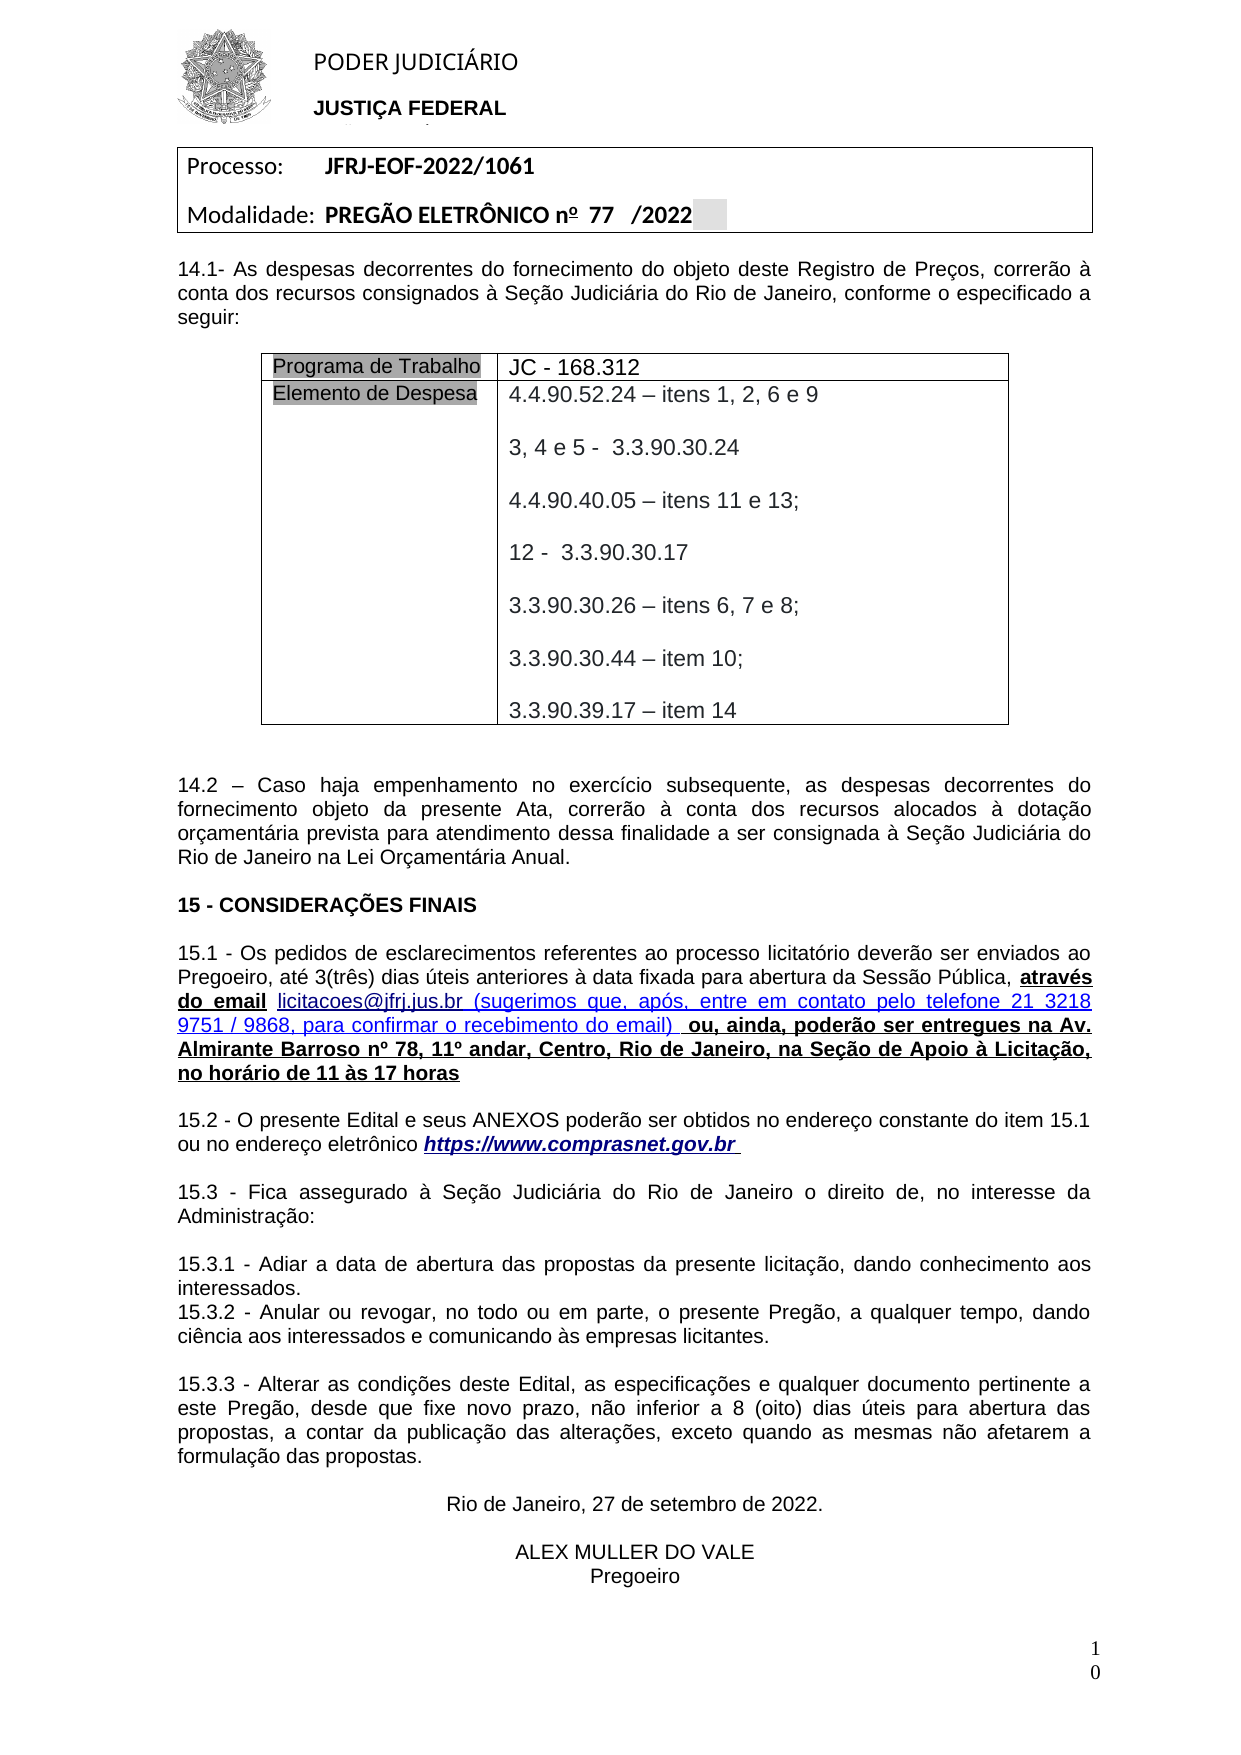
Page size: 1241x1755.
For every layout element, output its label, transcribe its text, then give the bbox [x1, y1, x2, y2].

table_cell Elemento de Despesa [262, 381, 497, 724]
table_header Programa de Trabalho [262, 354, 497, 380]
text 15.3.1 - Adiar a data de abertura das propostas da presente licitação, dando conhecimento aos interessados. [177, 1252, 1093, 1300]
text 15.3.3 - Alterar as condições deste Edital, as especificações e qualquer documento pertinente a este Pregão, desde que fixe novo prazo, não inferior a 8 (oito) dias úteis para abertura das propostas, a contar da publicação das alterações, exceto quando as mesmas não afetarem a formulação das propostas. [177, 1372, 1093, 1468]
table_cell 4.4.90.52.24 – itens 1, 2, 6 e 9 3, 4 e 5 - 3.3.90.30.24 4.4.90.40.05 – itens 11 e 13; 12 - 3.3.90.30.17 3.3.90.30.26 – itens 6, 7 e 8; 3.3.90.30.44 – item 10; 3.3.90.39.17 – item 14 [498, 381, 509, 724]
text 14.1- As despesas decorrentes do fornecimento do objeto deste Registro de Preços, correrão à conta dos recursos consignados à Seção Judiciária do Rio de Janeiro, conforme o especificado a seguir: [177, 257, 1093, 329]
text 15.2 - O presente Edital e seus ANEXOS poderão ser obtidos no endereço constante do item 15.1 ou no endereço eletrônico https://www.comprasnet.gov.br [177, 1108, 1093, 1156]
text 15.3 - Fica assegurado à Seção Judiciária do Rio de Janeiro o direito de, no interesse da Administração: [177, 1180, 1093, 1228]
text 15 - CONSIDERAÇÕES FINAIS [177, 893, 1093, 917]
text 14.2 – Caso haja empenhamento no exercício subsequente, as despesas decorrentes do fornecimento objeto da presente Ata, correrão à conta dos recursos alocados à dotação orçamentária prevista para atendimento dessa finalidade a ser consignada à Seção Judiciária do Rio de Janeiro na Lei Orçamentária Anual. [177, 773, 1093, 869]
text Pregoeiro [177, 1563, 1093, 1587]
table_header JC - 168.312 [498, 354, 1008, 380]
text Rio de Janeiro, 27 de setembro de 2022. [177, 1492, 1093, 1516]
text alex muller do vale [177, 1539, 1093, 1563]
text 15.1 - Os pedidos de esclarecimentos referentes ao processo licitatório deverão ser enviados ao Pregoeiro, até 3(três) dias úteis anteriores à data fixada para abertura da Sessão Pública, através do email licitacoes@jfrj.jus.br (sugerimos que, após, entre em contato pelo telefone 21 3218 9751 / 9868, para confirmar o recebimento do email) ou, ainda, poderão ser entregues na Av. Almirante Barroso nº 78, 11º andar, Centro, Rio de Janeiro, na Seção de Apoio à Licitação, no horário de 11 às 17 horas [177, 941, 1093, 1084]
text 15.3.2 - Anular ou revogar, no todo ou em parte, o presente Pregão, a qualquer tempo, dando ciência aos interessados e comunicando às empresas licitantes. [177, 1300, 1093, 1348]
table_cell 4.4.90.52.24 – itens 1, 2, 6 e 9 3, 4 e 5 - 3.3.90.30.24 4.4.90.40.05 – itens 11 e 13; 12 - 3.3.90.30.17 3.3.90.30.26 – itens 6, 7 e 8; 3.3.90.30.44 – item 10; 3.3.90.39.17 – item 14 [997, 381, 1008, 724]
